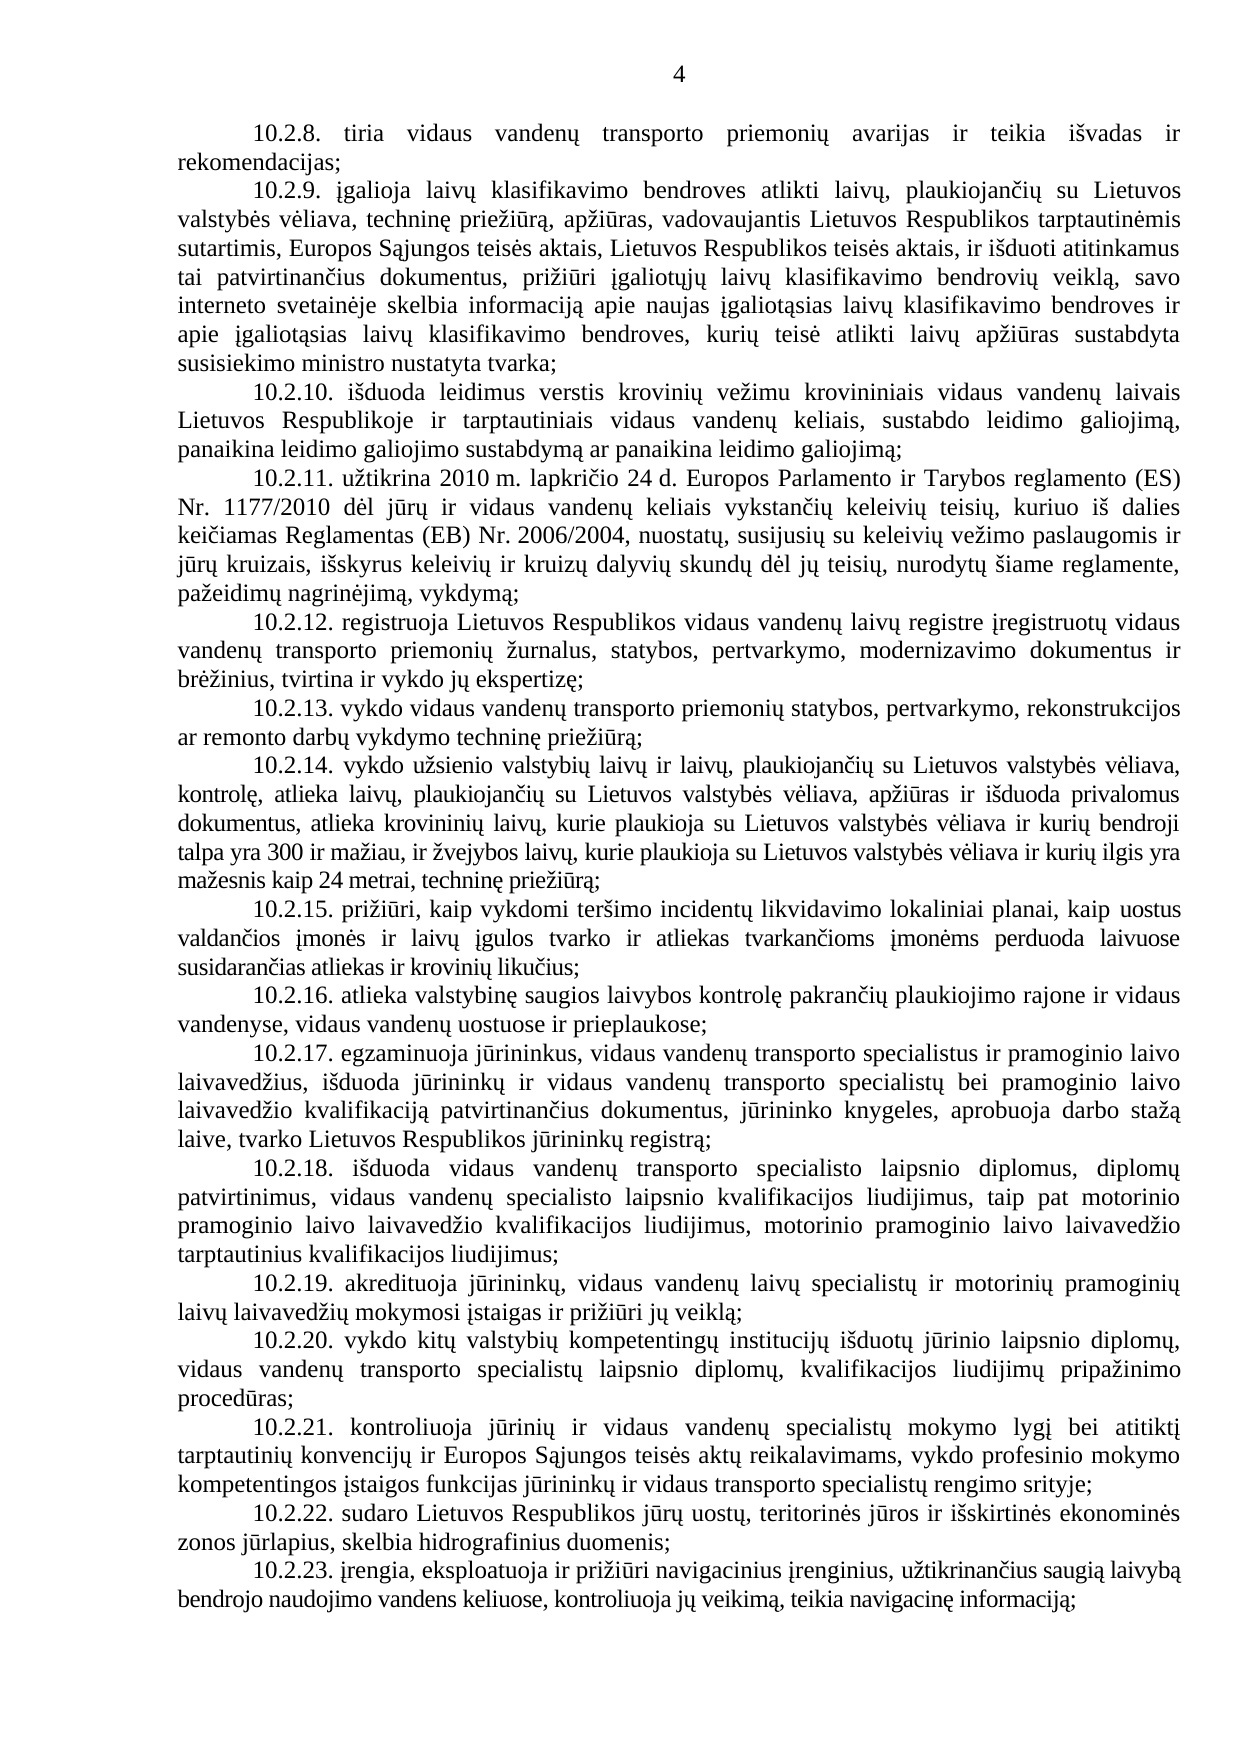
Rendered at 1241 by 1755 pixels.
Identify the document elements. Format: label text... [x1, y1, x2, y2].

text 10.2.19. akredituoja jūrininkų, vidaus vandenų laivų specialistų ir motorinių pramoginių laivų laivavedžių mokymosi įstaigas ir prižiūri jų veiklą; [177, 1268, 1181, 1326]
text 10.2.18. išduoda vidaus vandenų transporto specialisto laipsnio diplomus, diplomų patvirtinimus, vidaus vandenų specialisto laipsnio kvalifikacijos liudijimus, taip pat motorinio pramoginio laivo laivavedžio kvalifikacijos liudijimus, motorinio pramoginio laivo laivavedžio tarptautinius kvalifikacijos liudijimus; [177, 1153, 1181, 1268]
text 10.2.13. vykdo vidaus vandenų transporto priemonių statybos, pertvarkymo, rekonstrukcijos ar remonto darbų vykdymo techninę priežiūrą; [177, 693, 1181, 751]
text 10.2.10. išduoda leidimus verstis krovinių vežimu krovininiais vidaus vandenų laivais Lietuvos Respublikoje ir tarptautiniais vidaus vandenų keliais, sustabdo leidimo galiojimą, panaikina leidimo galiojimo sustabdymą ar panaikina leidimo galiojimą; [177, 377, 1181, 463]
text 10.2.22. sudaro Lietuvos Respublikos jūrų uostų, teritorinės jūros ir išskirtinės ekonominės zonos jūrlapius, skelbia hidrografinius duomenis; [177, 1498, 1181, 1556]
text 10.2.12. registruoja Lietuvos Respublikos vidaus vandenų laivų registre įregistruotų vidaus vandenų transporto priemonių žurnalus, statybos, pertvarkymo, modernizavimo dokumentus ir brėžinius, tvirtina ir vykdo jų ekspertizę; [177, 607, 1181, 693]
text 10.2.8. tiria vidaus vandenų transporto priemonių avarijas ir teikia išvadas ir rekomendacijas; [177, 118, 1181, 176]
text 10.2.11. užtikrina 2010 m. lapkričio 24 d. Europos Parlamento ir Tarybos reglamento (ES) Nr. 1177/2010 dėl jūrų ir vidaus vandenų keliais vykstančių keleivių teisių, kuriuo iš dalies keičiamas Reglamentas (EB) Nr. 2006/2004, nuostatų, susijusių su keleivių vežimo paslaugomis ir jūrų kruizais, išskyrus keleivių ir kruizų dalyvių skundų dėl jų teisių, nurodytų šiame reglamente, pažeidimų nagrinėjimą, vykdymą; [177, 463, 1181, 607]
text 10.2.23. įrengia, eksploatuoja ir prižiūri navigacinius įrenginius, užtikrinančius saugią laivybą bendrojo naudojimo vandens keliuose, kontroliuoja jų veikimą, teikia navigacinę informaciją; [177, 1556, 1181, 1613]
text 10.2.17. egzaminuoja jūrininkus, vidaus vandenų transporto specialistus ir pramoginio laivo laivavedžius, išduoda jūrininkų ir vidaus vandenų transporto specialistų bei pramoginio laivo laivavedžio kvalifikaciją patvirtinančius dokumentus, jūrininko knygeles, aprobuoja darbo stažą laive, tvarko Lietuvos Respublikos jūrininkų registrą; [177, 1038, 1181, 1153]
text 10.2.20. vykdo kitų valstybių kompetentingų institucijų išduotų jūrinio laipsnio diplomų, vidaus vandenų transporto specialistų laipsnio diplomų, kvalifikacijos liudijimų pripažinimo procedūras; [177, 1326, 1181, 1412]
text 10.2.9. įgalioja laivų klasifikavimo bendroves atlikti laivų, plaukiojančių su Lietuvos valstybės vėliava, techninę priežiūrą, apžiūras, vadovaujantis Lietuvos Respublikos tarptautinėmis sutartimis, Europos Sąjungos teisės aktais, Lietuvos Respublikos teisės aktais, ir išduoti atitinkamus tai patvirtinančius dokumentus, prižiūri įgaliotųjų laivų klasifikavimo bendrovių veiklą, savo interneto svetainėje skelbia informaciją apie naujas įgaliotąsias laivų klasifikavimo bendroves ir apie įgaliotąsias laivų klasifikavimo bendroves, kurių teisė atlikti laivų apžiūras sustabdyta susisiekimo ministro nustatyta tvarka; [177, 176, 1181, 377]
text 10.2.16. atlieka valstybinę saugios laivybos kontrolę pakrančių plaukiojimo rajone ir vidaus vandenyse, vidaus vandenų uostuose ir prieplaukose; [177, 981, 1181, 1038]
text 10.2.21. kontroliuoja jūrinių ir vidaus vandenų specialistų mokymo lygį bei atitiktį tarptautinių konvencijų ir Europos Sąjungos teisės aktų reikalavimams, vykdo profesinio mokymo kompetentingos įstaigos funkcijas jūrininkų ir vidaus transporto specialistų rengimo srityje; [177, 1412, 1181, 1498]
text 10.2.14. vykdo užsienio valstybių laivų ir laivų, plaukiojančių su Lietuvos valstybės vėliava, kontrolę, atlieka laivų, plaukiojančių su Lietuvos valstybės vėliava, apžiūras ir išduoda privalomus dokumentus, atlieka krovininių laivų, kurie plaukioja su Lietuvos valstybės vėliava ir kurių bendroji talpa yra 300 ir mažiau, ir žvejybos laivų, kurie plaukioja su Lietuvos valstybės vėliava ir kurių ilgis yra mažesnis kaip 24 metrai, techninę priežiūrą; [177, 751, 1181, 894]
text 10.2.15. prižiūri, kaip vykdomi teršimo incidentų likvidavimo lokaliniai planai, kaip uostus valdančios įmonės ir laivų įgulos tvarko ir atliekas tvarkančioms įmonėms perduoda laivuose susidarančias atliekas ir krovinių likučius; [177, 894, 1181, 981]
